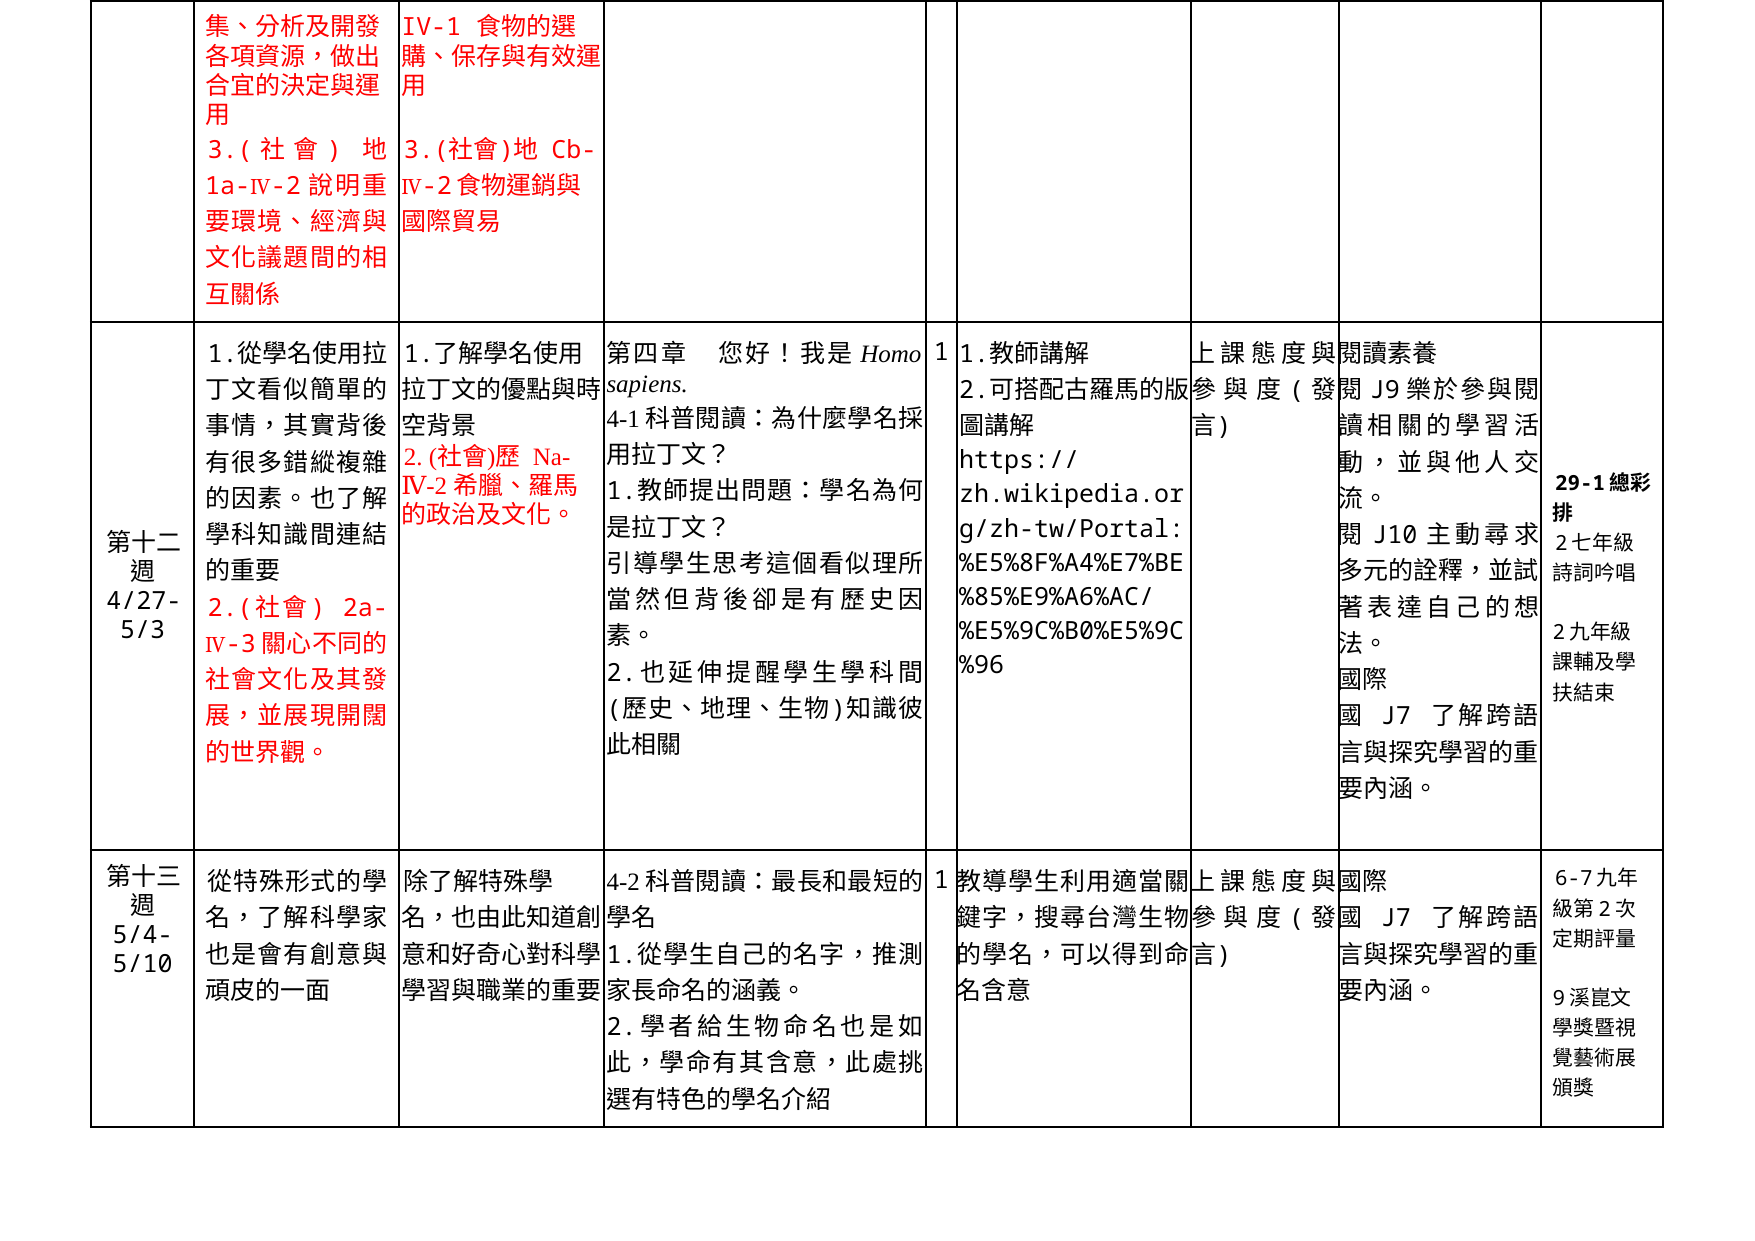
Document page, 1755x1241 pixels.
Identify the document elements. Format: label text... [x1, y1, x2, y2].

table_cell [927, 2, 956, 321]
table_cell 上課態度與參與度(發言) [1192, 323, 1338, 849]
table_cell 1 [927, 851, 956, 1126]
table_cell 6-7九年級第2次定期評量 9溪崑文學獎暨視覺藝術展頒獎 [1542, 851, 1662, 1126]
table_cell [92, 2, 193, 321]
table_cell 教導學生利用適當關鍵字，搜尋台灣生物的學名，可以得到命名含意 [958, 851, 1190, 1126]
table_cell 第十二週 4/27-5/3 [92, 323, 193, 849]
table_cell 第四章 您好！我是Homo sapiens. 4-1科普閱讀：為什麼學名採用拉丁文？ 1.教師提出問題：學名為何是拉丁文？ 引導學生思考這個看似理所當然但背後卻是有歷史因素。 2.也延伸提醒學生學科間(歷史、地理、生物)知識彼此相關 [605, 323, 925, 849]
table_cell 第十三週5/4-5/10 [92, 851, 193, 1126]
table_cell [958, 2, 1190, 321]
table_cell 4-2科普閱讀：最長和最短的學名 1.從學生自己的名字，推測家長命名的涵義。 2.學者給生物命名也是如此，學命有其含意，此處挑選有特色的學名介紹 [605, 851, 925, 1126]
table_cell 1 [927, 323, 956, 849]
table_cell [1340, 2, 1540, 321]
table_cell 29-1總彩排 2七年級詩詞吟唱 2九年級課輔及學扶結束 [1542, 323, 1662, 849]
table_cell 1.了解學名使用拉丁文的優點與時空背景 2. (社會)歷 Na-Ⅳ-2 希臘、羅馬的政治及文化。 [400, 323, 603, 849]
table_cell 閱讀素養 閱J9樂於參與閱讀相關的學習活動，並與他人交流。 閱J10主動尋求多元的詮釋，並試著表達自己的想法。 國際 國 J7 了解跨語言與探究學習的重要內涵。 [1340, 323, 1540, 849]
table_cell [1542, 2, 1662, 321]
table_cell 集、分析及開發各項資源，做出合宜的決定與運用 3.(社會) 地 1a-Ⅳ-2說明重要環境、經濟與文化議題間的相互關係 [195, 2, 398, 321]
table_cell [605, 2, 925, 321]
table_cell 國際 國 J7 了解跨語言與探究學習的重要內涵。 [1340, 851, 1540, 1126]
table_cell 除了解特殊學名，也由此知道創意和好奇心對科學學習與職業的重要 [400, 851, 603, 1126]
table_cell 1.教師講解 2.可搭配古羅馬的版圖講解 https://zh.wikipedia.org/zh-tw/Portal:%E5%8F%A4%E7%BE%85%E9%A6%AC/%E5%9C%B0%E5%9C%96 [958, 323, 1190, 849]
table_cell 上課態度與參與度(發言) [1192, 851, 1338, 1126]
table_cell 1.從學名使用拉丁文看似簡單的事情，其實背後有很多錯縱複雜的因素。也了解學科知識間連結的重要 2.(社會) 2a-Ⅳ-3關心不同的社會文化及其發展，並展現開闊的世界觀。 [195, 323, 398, 849]
table_cell [1192, 2, 1338, 321]
table_cell 從特殊形式的學名，了解科學家也是會有創意與頑皮的一面 [195, 851, 398, 1126]
table_cell IV-1 食物的選購、保存與有效運用 3.(社會)地 Cb-Ⅳ-2食物運銷與國際貿易 [400, 2, 603, 321]
